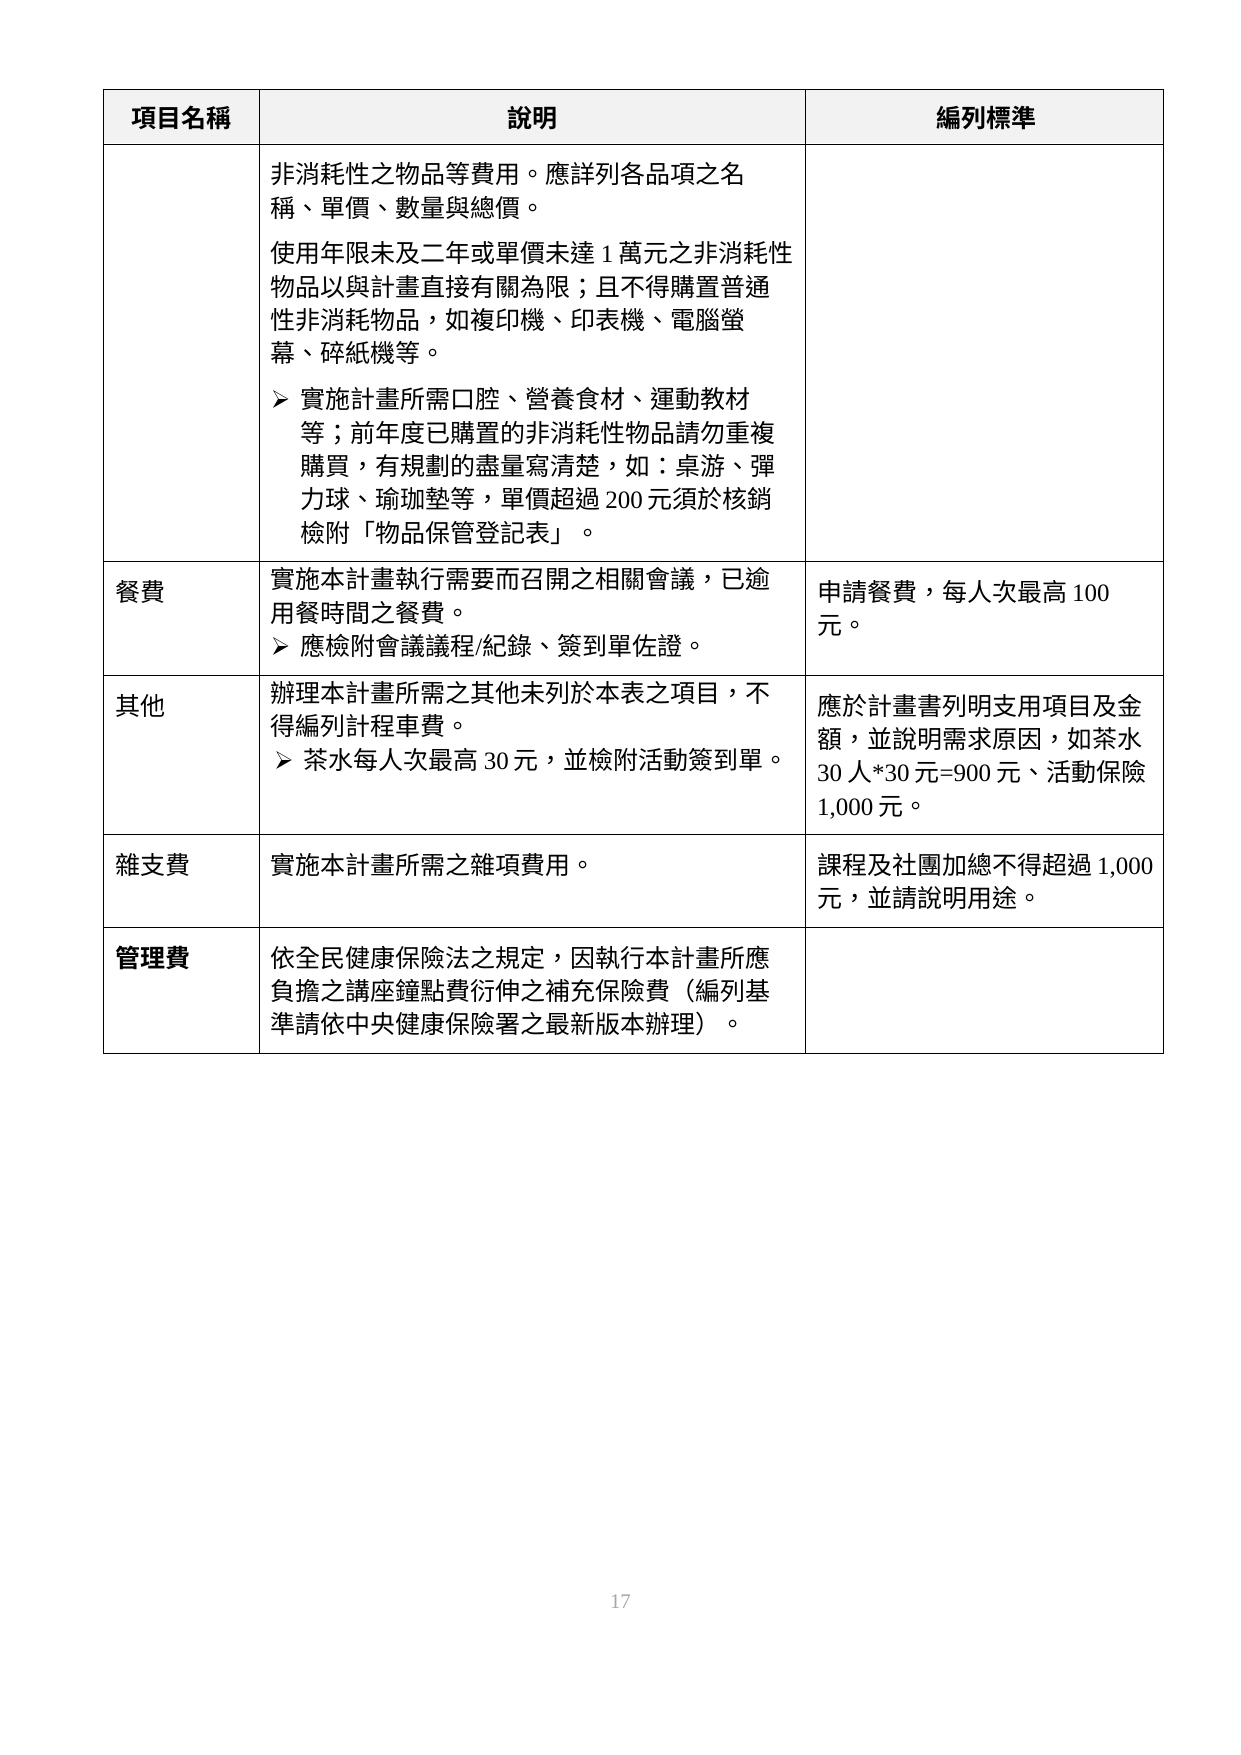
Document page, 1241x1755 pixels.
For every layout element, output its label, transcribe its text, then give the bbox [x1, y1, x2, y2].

table_cell 實施本計畫所需之雜項費用。 [260, 835, 805, 927]
table_cell [806, 928, 1163, 1053]
table_cell 辦理本計畫所需之其他未列於本表之項目，不得編列計程車費。 茶水每人次最高30元，並檢附活動簽到單。 [260, 676, 805, 834]
table_cell 雜支費 [104, 835, 259, 927]
table_header 說明 [260, 90, 805, 143]
table_cell 餐費 [104, 562, 259, 675]
table_cell 管理費 [104, 928, 259, 1053]
table_cell 依全民健康保險法之規定，因執行本計畫所應負擔之講座鐘點費衍伸之補充保險費（編列基準請依中央健康保險署之最新版本辦理）。 [260, 928, 805, 1053]
table_header 項目名稱 [104, 90, 259, 143]
table_cell 非消耗性之物品等費用。應詳列各品項之名稱、單價、數量與總價。 使用年限未及二年或單價未達1萬元之非消耗性物品以與計畫直接有關為限；且不得購置普通性非消耗物品，如複印機、印表機、電腦螢幕、碎紙機等。 實施計畫所需口腔、營養食材、運動教材等；前年度已購置的非消耗性物品請勿重複購買，有規劃的盡量寫清楚，如：桌游、彈力球、瑜珈墊等，單價超過200元須於核銷檢附「物品保管登記表」。 [260, 145, 805, 561]
table_cell 實施本計畫執行需要而召開之相關會議，已逾用餐時間之餐費。 應檢附會議議程/紀錄、簽到單佐證。 [260, 562, 805, 675]
table_cell 其他 [104, 676, 259, 834]
table_cell 課程及社團加總不得超過1,000元，並請說明用途。 [806, 835, 1163, 927]
table_cell 申請餐費，每人次最高100元。 [806, 562, 1163, 675]
table_cell 應於計畫書列明支用項目及金額，並說明需求原因，如茶水30人*30元=900元、活動保險1,000元。 [806, 676, 1163, 834]
table_cell [806, 145, 1163, 561]
table_header 編列標準 [806, 90, 1163, 143]
table_cell [104, 145, 259, 561]
